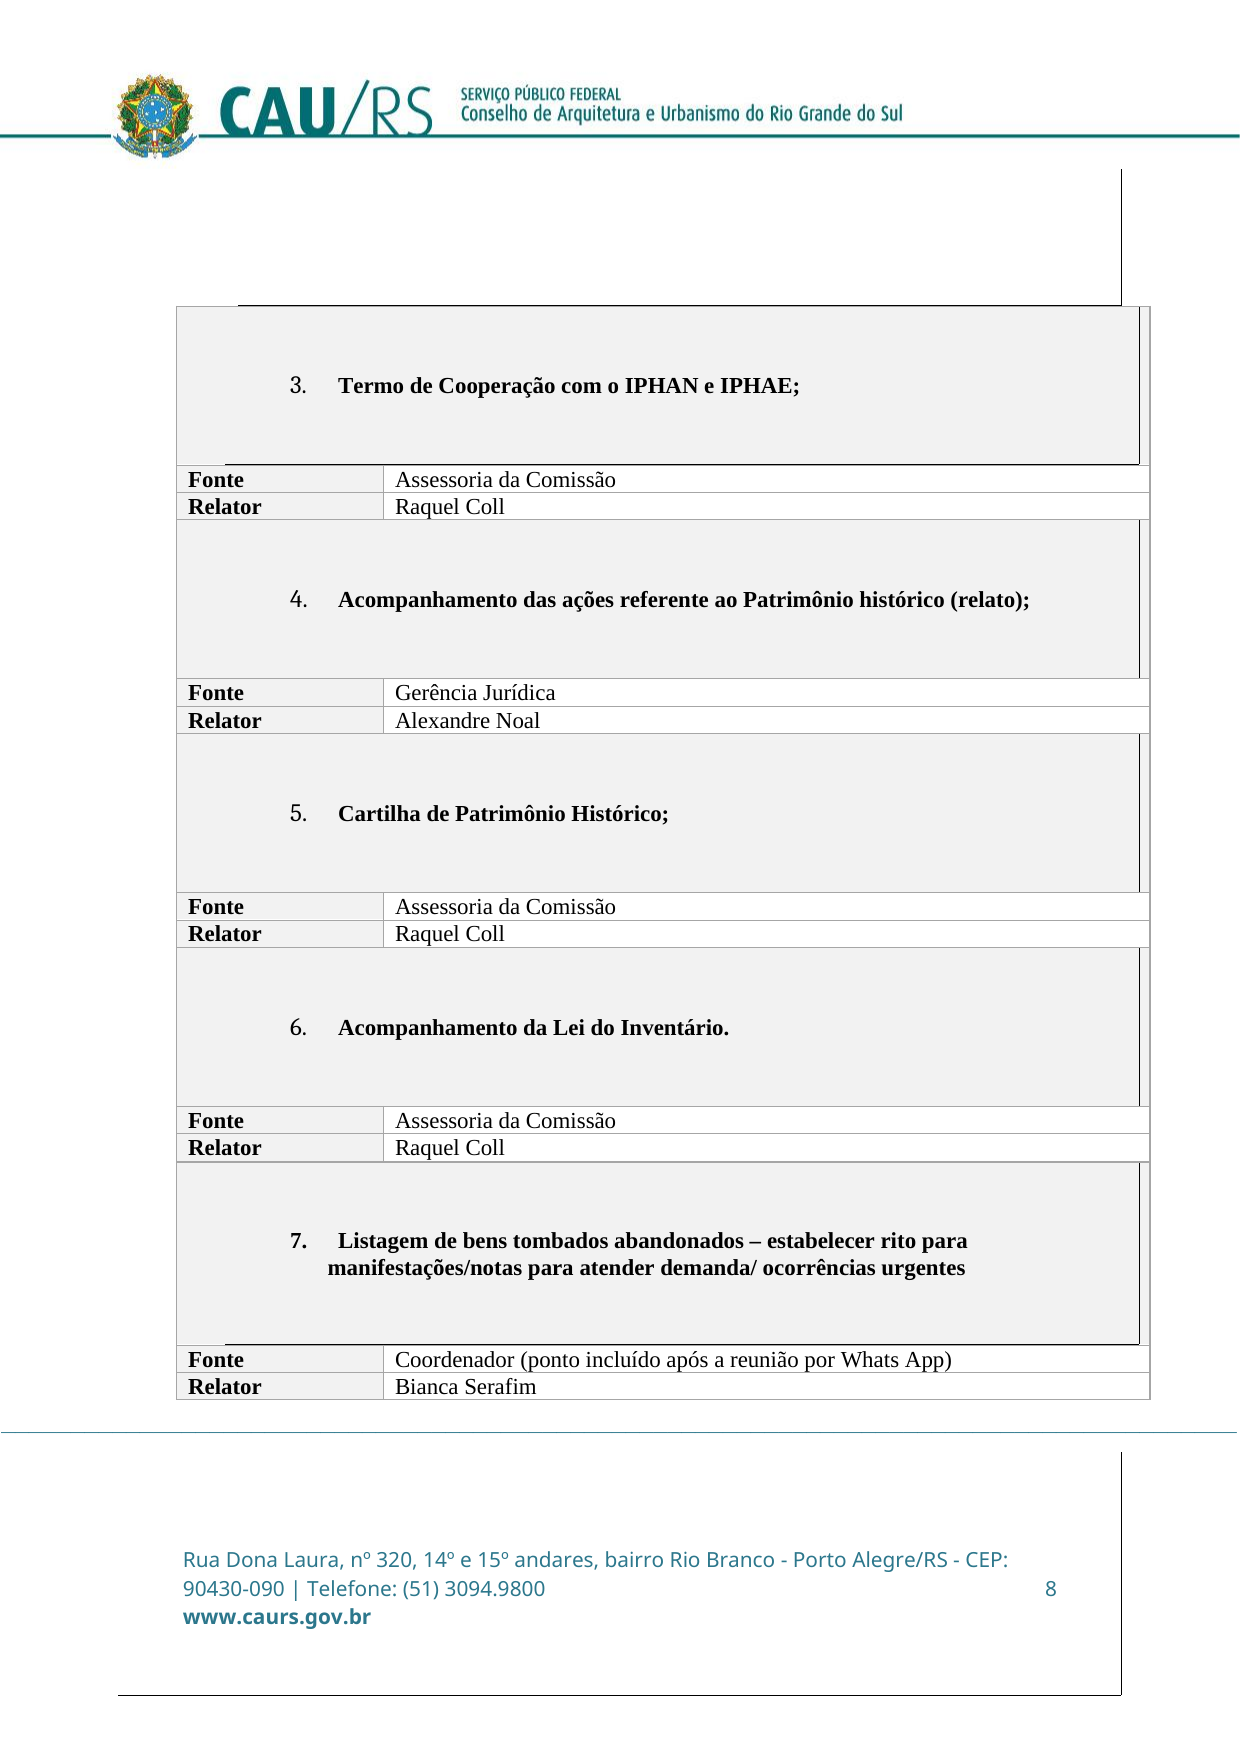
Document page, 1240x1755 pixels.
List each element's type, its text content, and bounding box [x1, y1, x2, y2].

table_cell Raquel Coll [384, 1134, 1149, 1161]
table_cell [1140, 520, 1149, 678]
table_cell Coordenador (ponto incluído após a reunião por Whats App) [384, 1346, 1149, 1372]
table_cell Gerência Jurídica [384, 679, 1149, 706]
table_cell Termo de Cooperação com o IPHAN e IPHAE; [177, 307, 1139, 464]
table_cell Raquel Coll [384, 493, 1149, 519]
table_cell Relator [177, 707, 383, 733]
table_cell Fonte [177, 679, 383, 706]
table_cell [1140, 307, 1149, 464]
table_cell Fonte [177, 1107, 383, 1133]
table_cell Relator [177, 493, 383, 519]
table_header Listagem de bens tombados abandonados – estabelecer rito para manifestações/notas para atender demanda/ ocorrências urgentes [177, 1163, 1139, 1344]
table_cell Bianca Serafim [384, 1373, 1149, 1399]
table_cell Cartilha de Patrimônio Histórico; [177, 734, 1139, 892]
table_cell Assessoria da Comissão [384, 466, 1149, 492]
table_cell [1140, 734, 1149, 892]
table_cell Relator [177, 1134, 383, 1161]
table_cell Fonte [177, 1346, 383, 1372]
table_cell Alexandre Noal [384, 707, 1149, 733]
table_cell Fonte [177, 893, 383, 919]
table_cell Assessoria da Comissão [384, 1107, 1149, 1133]
table_cell Raquel Coll [384, 921, 1149, 947]
table_cell Fonte [177, 466, 383, 492]
table_cell Relator [177, 1373, 383, 1399]
table_cell [1140, 948, 1149, 1106]
table_cell Acompanhamento das ações referente ao Patrimônio histórico (relato); [177, 520, 1139, 678]
table_cell Acompanhamento da Lei do Inventário. [177, 948, 1139, 1106]
table_cell Assessoria da Comissão [384, 893, 1149, 919]
table_cell Relator [177, 921, 383, 947]
